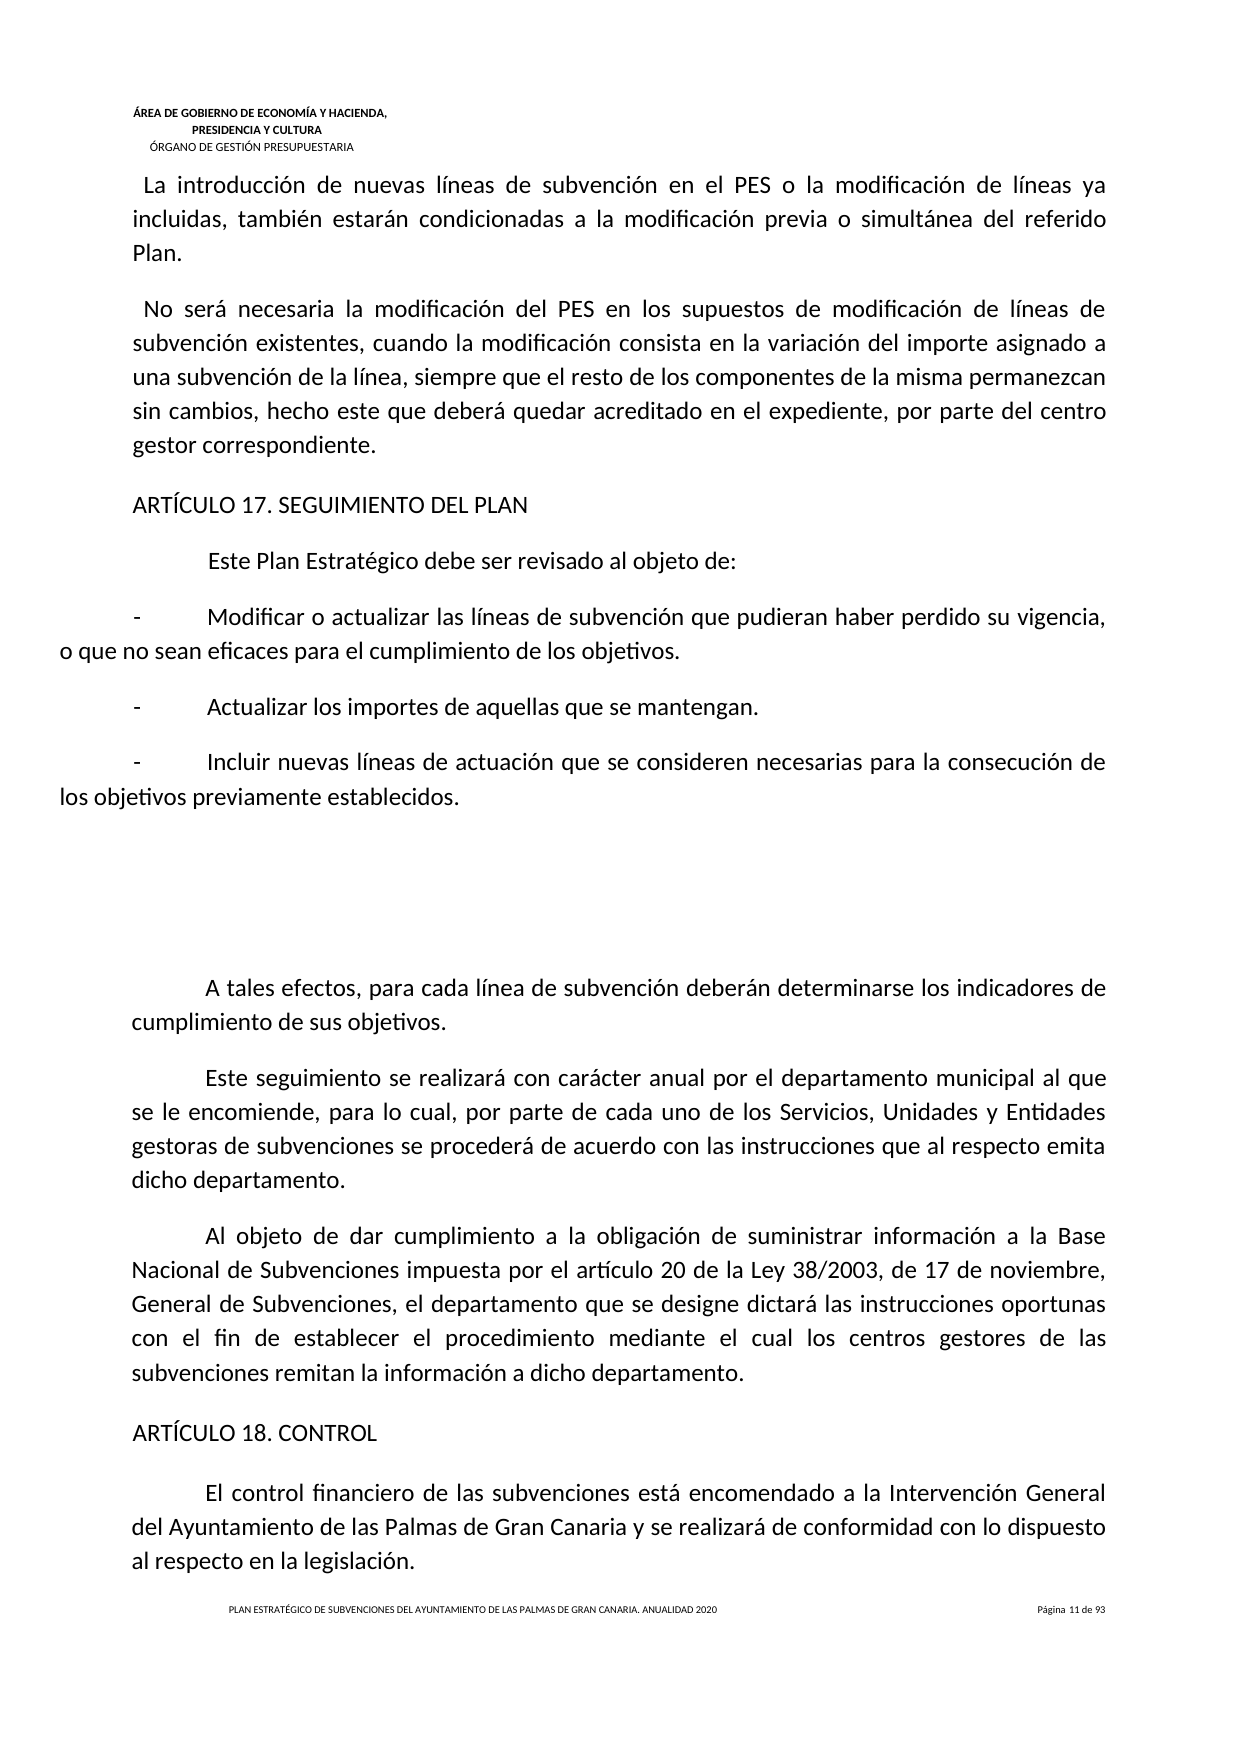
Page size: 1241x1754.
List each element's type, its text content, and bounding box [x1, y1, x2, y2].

list Modificar o actualizar las líneas de subvención que pudieran haber perdido su vigencia, o que no sean eficaces para el cumplimiento de los objetivos. [59, 601, 1108, 666]
list Actualizar los importes de aquellas que se mantengan. [59, 691, 1108, 721]
text A tales efectos, para cada línea de subvención deberán determinarse los indicadores de cumplimiento de sus objetivos. [131, 972, 1108, 1037]
text La introducción de nuevas líneas de subvención en el PES o la modificación de líneas ya incluidas, también estarán condicionadas a la modificación previa o simultánea del referido Plan. [132, 169, 1108, 268]
text ARTÍCULO 18. CONTROL [132, 1417, 1108, 1447]
text Este Plan Estratégico debe ser revisado al objeto de: [208, 545, 1108, 576]
text No será necesaria la modificación del PES en los supuestos de modificación de líneas de subvención existentes, cuando la modificación consista en la variación del importe asignado a una subvención de la línea, siempre que el resto de los componentes de la misma permanezcan sin cambios, hecho este que deberá quedar acreditado en el expediente, por parte del centro gestor correspondiente. [132, 293, 1108, 460]
list Incluir nuevas líneas de actuación que se consideren necesarias para la consecución de los objetivos previamente establecidos. [59, 746, 1108, 811]
text ARTÍCULO 17. SEGUIMIENTO DEL PLAN [132, 489, 1108, 520]
text Al objeto de dar cumplimiento a la obligación de suministrar información a la Base Nacional de Subvenciones impuesta por el artículo 20 de la Ley 38/2003, de 17 de noviembre, General de Subvenciones, el departamento que se designe dictará las instrucciones oportunas con el fin de establecer el procedimiento mediante el cual los centros gestores de las subvenciones remitan la información a dicho departamento. [131, 1220, 1108, 1387]
text El control financiero de las subvenciones está encomendado a la Intervención General del Ayuntamiento de las Palmas de Gran Canaria y se realizará de conformidad con lo dispuesto al respecto en la legislación. [131, 1477, 1108, 1576]
text Este seguimiento se realizará con carácter anual por el departamento municipal al que se le encomiende, para lo cual, por parte de cada uno de los Servicios, Unidades y Entidades gestoras de subvenciones se procederá de acuerdo con las instrucciones que al respecto emita dicho departamento. [131, 1062, 1108, 1195]
